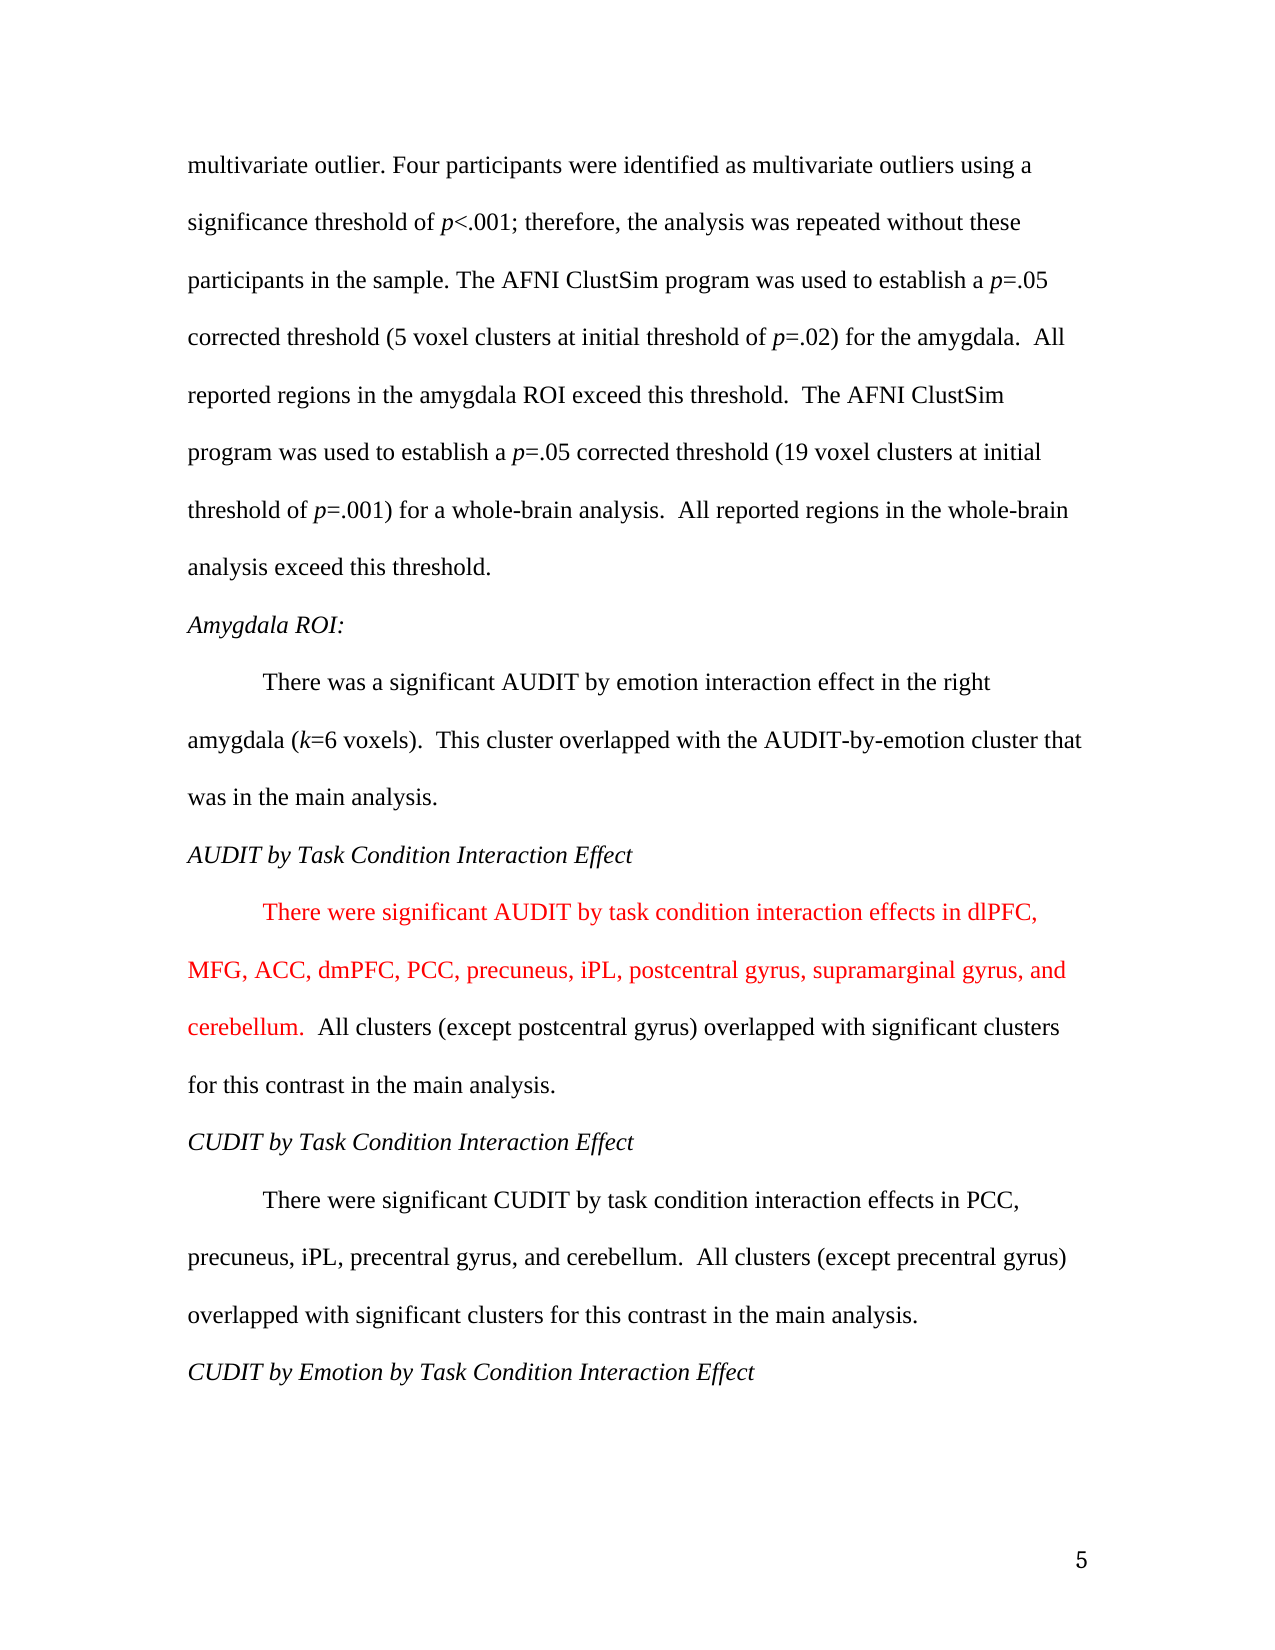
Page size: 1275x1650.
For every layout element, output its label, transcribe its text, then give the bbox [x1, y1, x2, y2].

text CUDIT by Task Condition Interaction Effect [187, 1127, 1087, 1156]
text AUDIT by Task Condition Interaction Effect [187, 840, 1087, 869]
text Amygdala ROI: [187, 610, 1087, 639]
text CUDIT by Emotion by Task Condition Interaction Effect [187, 1357, 1087, 1386]
text There were significant AUDIT by task condition interaction effects in dlPFC, MFG, ACC, dmPFC, PCC, precuneus, iPL, postcentral gyrus, supramarginal gyrus, and cerebellum. All clusters (except postcentral gyrus) overlapped with significant clusters for this contrast in the main analysis. [187, 897, 1087, 1099]
text There were significant CUDIT by task condition interaction effects in PCC, precuneus, iPL, precentral gyrus, and cerebellum. All clusters (except precentral gyrus) overlapped with significant clusters for this contrast in the main analysis. [187, 1185, 1087, 1329]
text multivariate outlier. Four participants were identified as multivariate outliers using a significance threshold of p<.001; therefore, the analysis was repeated without these participants in the sample. The AFNI ClustSim program was used to establish a p=.05 corrected threshold (5 voxel clusters at initial threshold of p=.02) for the amygdala. All reported regions in the amygdala ROI exceed this threshold. The AFNI ClustSim program was used to establish a p=.05 corrected threshold (19 voxel clusters at initial threshold of p=.001) for a whole-brain analysis. All reported regions in the whole-brain analysis exceed this threshold. [187, 150, 1087, 581]
text There was a significant AUDIT by emotion interaction effect in the right amygdala (k=6 voxels). This cluster overlapped with the AUDIT-by-emotion cluster that was in the main analysis. [187, 667, 1087, 811]
